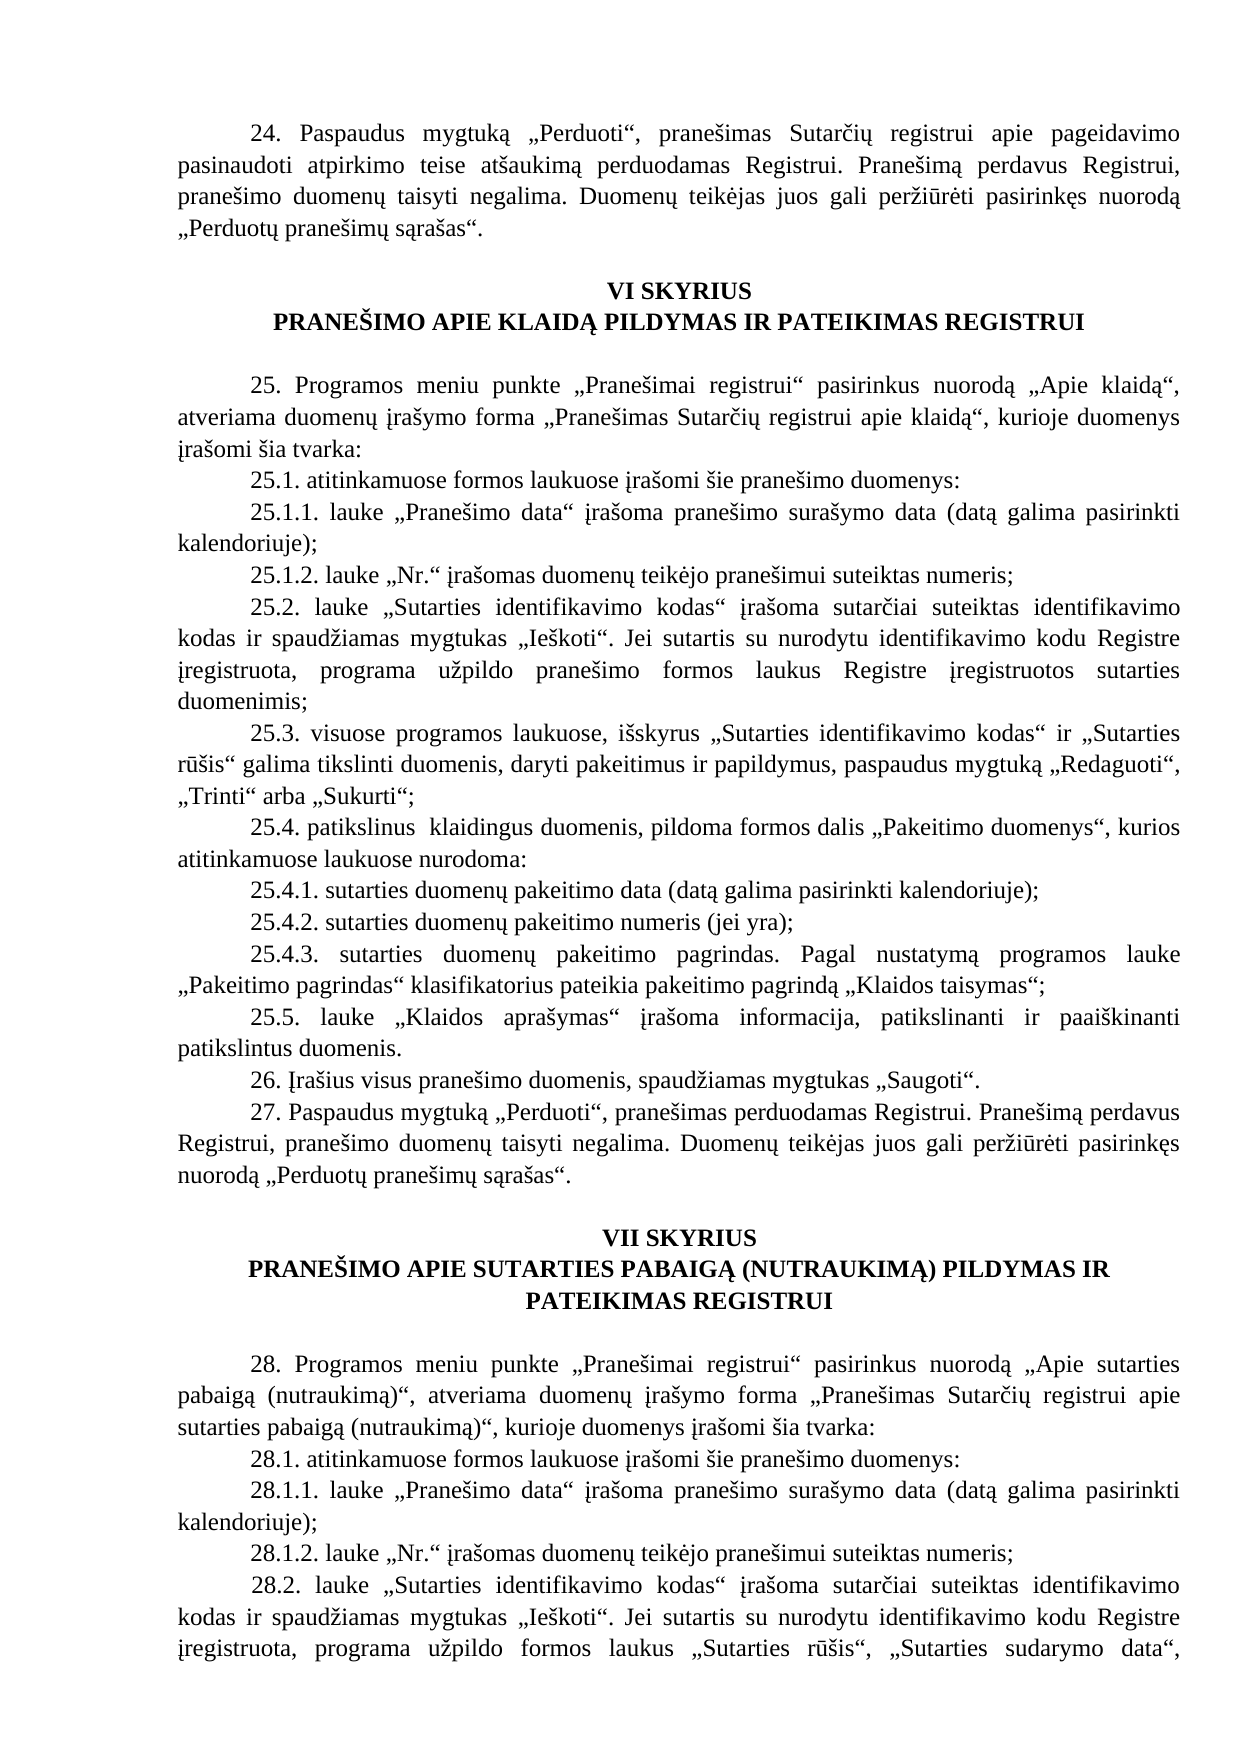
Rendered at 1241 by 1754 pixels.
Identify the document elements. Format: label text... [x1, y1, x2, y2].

text 25.1. atitinkamuose formos laukuose įrašomi šie pranešimo duomenys: [177, 465, 1181, 494]
text 25.4.3. sutarties duomenų pakeitimo pagrindas. Pagal nustatymą programos lauke „Pakeitimo pagrindas“ klasifikatorius pateikia pakeitimo pagrindą „Klaidos taisymas“; [177, 939, 1181, 999]
text 28.1.2. lauke „Nr.“ įrašomas duomenų teikėjo pranešimui suteiktas numeris; [177, 1538, 1181, 1567]
text 28.2. lauke „Sutarties identifikavimo kodas“ įrašoma sutarčiai suteiktas identifikavimo kodas ir spaudžiamas mygtukas „Ieškoti“. Jei sutartis su nurodytu identifikavimo kodu Registre įregistruota, programa užpildo formos laukus „Sutarties rūšis“, „Sutarties sudarymo data“, [177, 1570, 1181, 1662]
text 25. Programos meniu punkte „Pranešimai registrui“ pasirinkus nuorodą „Apie klaidą“, atveriama duomenų įrašymo forma „Pranešimas Sutarčių registrui apie klaidą“, kurioje duomenys įrašomi šia tvarka: [177, 371, 1181, 462]
text 25.4. patikslinus klaidingus duomenis, pildoma formos dalis „Pakeitimo duomenys“, kurios atitinkamuose laukuose nurodoma: [177, 812, 1181, 873]
text PRANEŠIMO APIE SUTARTIES PABAIGĄ (NUTRAUKIMĄ) PILDYMAS IR PATEIKIMAS REGISTRUI [177, 1254, 1181, 1315]
text 25.1.2. lauke „Nr.“ įrašomas duomenų teikėjo pranešimui suteiktas numeris; [177, 560, 1181, 589]
text 25.1.1. lauke „Pranešimo data“ įrašoma pranešimo surašymo data (datą galima pasirinkti kalendoriuje); [177, 497, 1181, 557]
text 28.1.1. lauke „Pranešimo data“ įrašoma pranešimo surašymo data (datą galima pasirinkti kalendoriuje); [177, 1475, 1181, 1536]
text 26. Įrašius visus pranešimo duomenis, spaudžiamas mygtukas „Saugoti“. [177, 1065, 1181, 1094]
text 28. Programos meniu punkte „Pranešimai registrui“ pasirinkus nuorodą „Apie sutarties pabaigą (nutraukimą)“, atveriama duomenų įrašymo forma „Pranešimas Sutarčių registrui apie sutarties pabaigą (nutraukimą)“, kurioje duomenys įrašomi šia tvarka: [177, 1349, 1181, 1441]
text 25.4.2. sutarties duomenų pakeitimo numeris (jei yra); [177, 907, 1181, 936]
text 27. Paspaudus mygtuką „Perduoti“, pranešimas perduodamas Registrui. Pranešimą perdavus Registrui, pranešimo duomenų taisyti negalima. Duomenų teikėjas juos gali peržiūrėti pasirinkęs nuorodą „Perduotų pranešimų sąrašas“. [177, 1097, 1181, 1188]
text 25.2. lauke „Sutarties identifikavimo kodas“ įrašoma sutarčiai suteiktas identifikavimo kodas ir spaudžiamas mygtukas „Ieškoti“. Jei sutartis su nurodytu identifikavimo kodu Registre įregistruota, programa užpildo pranešimo formos laukus Registre įregistruotos sutarties duomenimis; [177, 592, 1181, 715]
text PRANEŠIMO APIE KLAIDĄ PILDYMAS IR PATEIKIMAS REGISTRUI [177, 307, 1181, 336]
text 25.3. visuose programos laukuose, išskyrus „Sutarties identifikavimo kodas“ ir „Sutarties rūšis“ galima tikslinti duomenis, daryti pakeitimus ir papildymus, paspaudus mygtuką „Redaguoti“, „Trinti“ arba „Sukurti“; [177, 718, 1181, 810]
text 28.1. atitinkamuose formos laukuose įrašomi šie pranešimo duomenys: [177, 1444, 1181, 1472]
text 25.5. lauke „Klaidos aprašymas“ įrašoma informacija, patikslinanti ir paaiškinanti patikslintus duomenis. [177, 1002, 1181, 1062]
text 25.4.1. sutarties duomenų pakeitimo data (datą galima pasirinkti kalendoriuje); [177, 876, 1181, 904]
text 24. Paspaudus mygtuką „Perduoti“, pranešimas Sutarčių registrui apie pageidavimo pasinaudoti atpirkimo teise atšaukimą perduodamas Registrui. Pranešimą perdavus Registrui, pranešimo duomenų taisyti negalima. Duomenų teikėjas juos gali peržiūrėti pasirinkęs nuorodą „Perduotų pranešimų sąrašas“. [177, 118, 1181, 242]
text VI SKYRIUS [177, 276, 1181, 305]
text VII SKYRIUS [177, 1223, 1181, 1252]
